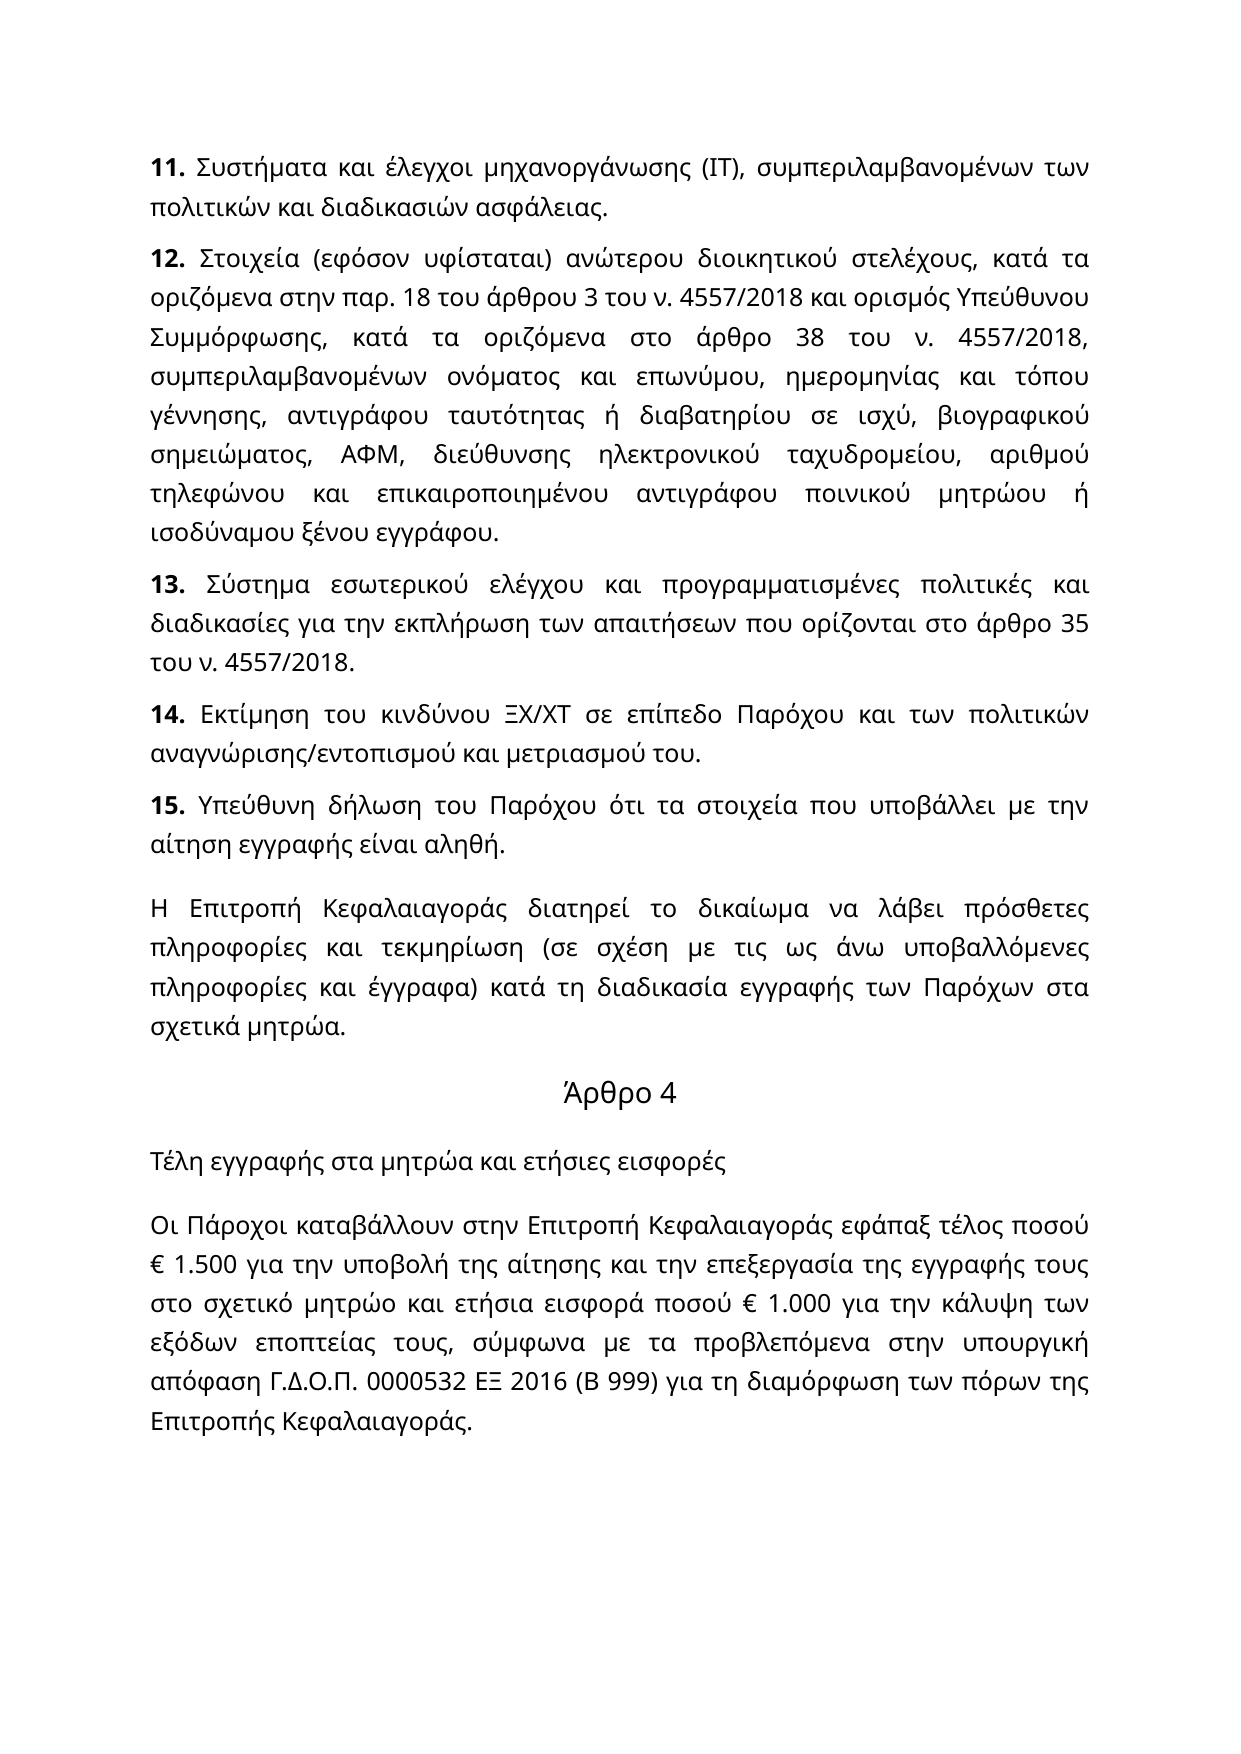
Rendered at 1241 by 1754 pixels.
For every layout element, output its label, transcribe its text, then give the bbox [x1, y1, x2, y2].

subtitle Άρθρο 4 [150, 1072, 1090, 1112]
text Οι Πάροχοι καταβάλλουν στην Επιτροπή Κεφαλαιαγοράς εφάπαξ τέλος ποσού € 1.500 για την υποβολή της αίτησης και την επεξεργασία της εγγραφής τους στο σχετικό μητρώο και ετήσια εισφορά ποσού € 1.000 για την κάλυψη των εξόδων εποπτείας τους, σύμφωνα με τα προβλεπόμενα στην υπουργική απόφαση Γ.Δ.Ο.Π. 0000532 ΕΞ 2016 (Β 999) για τη διαμόρφωση των πόρων της Επιτροπής Κεφαλαιαγοράς. [150, 1207, 1090, 1437]
text Τέλη εγγραφής στα μητρώα και ετήσιες εισφορές [150, 1143, 1090, 1177]
text 15. Υπεύθυνη δήλωση του Παρόχου ότι τα στοιχεία που υποβάλλει με την αίτηση εγγραφής είναι αληθή. [150, 787, 1090, 861]
text 13. Σύστημα εσωτερικού ελέγχου και προγραμματισμένες πολιτικές και διαδικασίες για την εκπλήρωση των απαιτήσεων που ορίζονται στο άρθρο 35 του ν. 4557/2018. [150, 567, 1090, 679]
text 14. Εκτίμηση του κινδύνου ΞΧ/ΧΤ σε επίπεδο Παρόχου και των πολιτικών αναγνώρισης/εντοπισμού και μετριασμού του. [150, 697, 1090, 770]
text Η Επιτροπή Κεφαλαιαγοράς διατηρεί το δικαίωμα να λάβει πρόσθετες πληροφορίες και τεκμηρίωση (σε σχέση με τις ως άνω υποβαλλόμενες πληροφορίες και έγγραφα) κατά τη διαδικασία εγγραφής των Παρόχων στα σχετικά μητρώα. [150, 891, 1090, 1042]
text 12. Στοιχεία (εφόσον υφίσταται) ανώτερου διοικητικού στελέχους, κατά τα οριζόμενα στην παρ. 18 του άρθρου 3 του ν. 4557/2018 και ορισμός Υπεύθυνου Συμμόρφωσης, κατά τα οριζόμενα στο άρθρο 38 του ν. 4557/2018, συμπεριλαμβανομένων ονόματος και επωνύμου, ημερομηνίας και τόπου γέννησης, αντιγράφου ταυτότητας ή διαβατηρίου σε ισχύ, βιογραφικού σημειώματος, ΑΦΜ, διεύθυνσης ηλεκτρονικού ταχυδρομείου, αριθμού τηλεφώνου και επικαιροποιημένου αντιγράφου ποινικού μητρώου ή ισοδύναμου ξένου εγγράφου. [150, 241, 1090, 549]
text 11. Συστήματα και έλεγχοι μηχανοργάνωσης (ΙΤ), συμπεριλαμβανομένων των πολιτικών και διαδικασιών ασφάλειας. [150, 150, 1090, 223]
